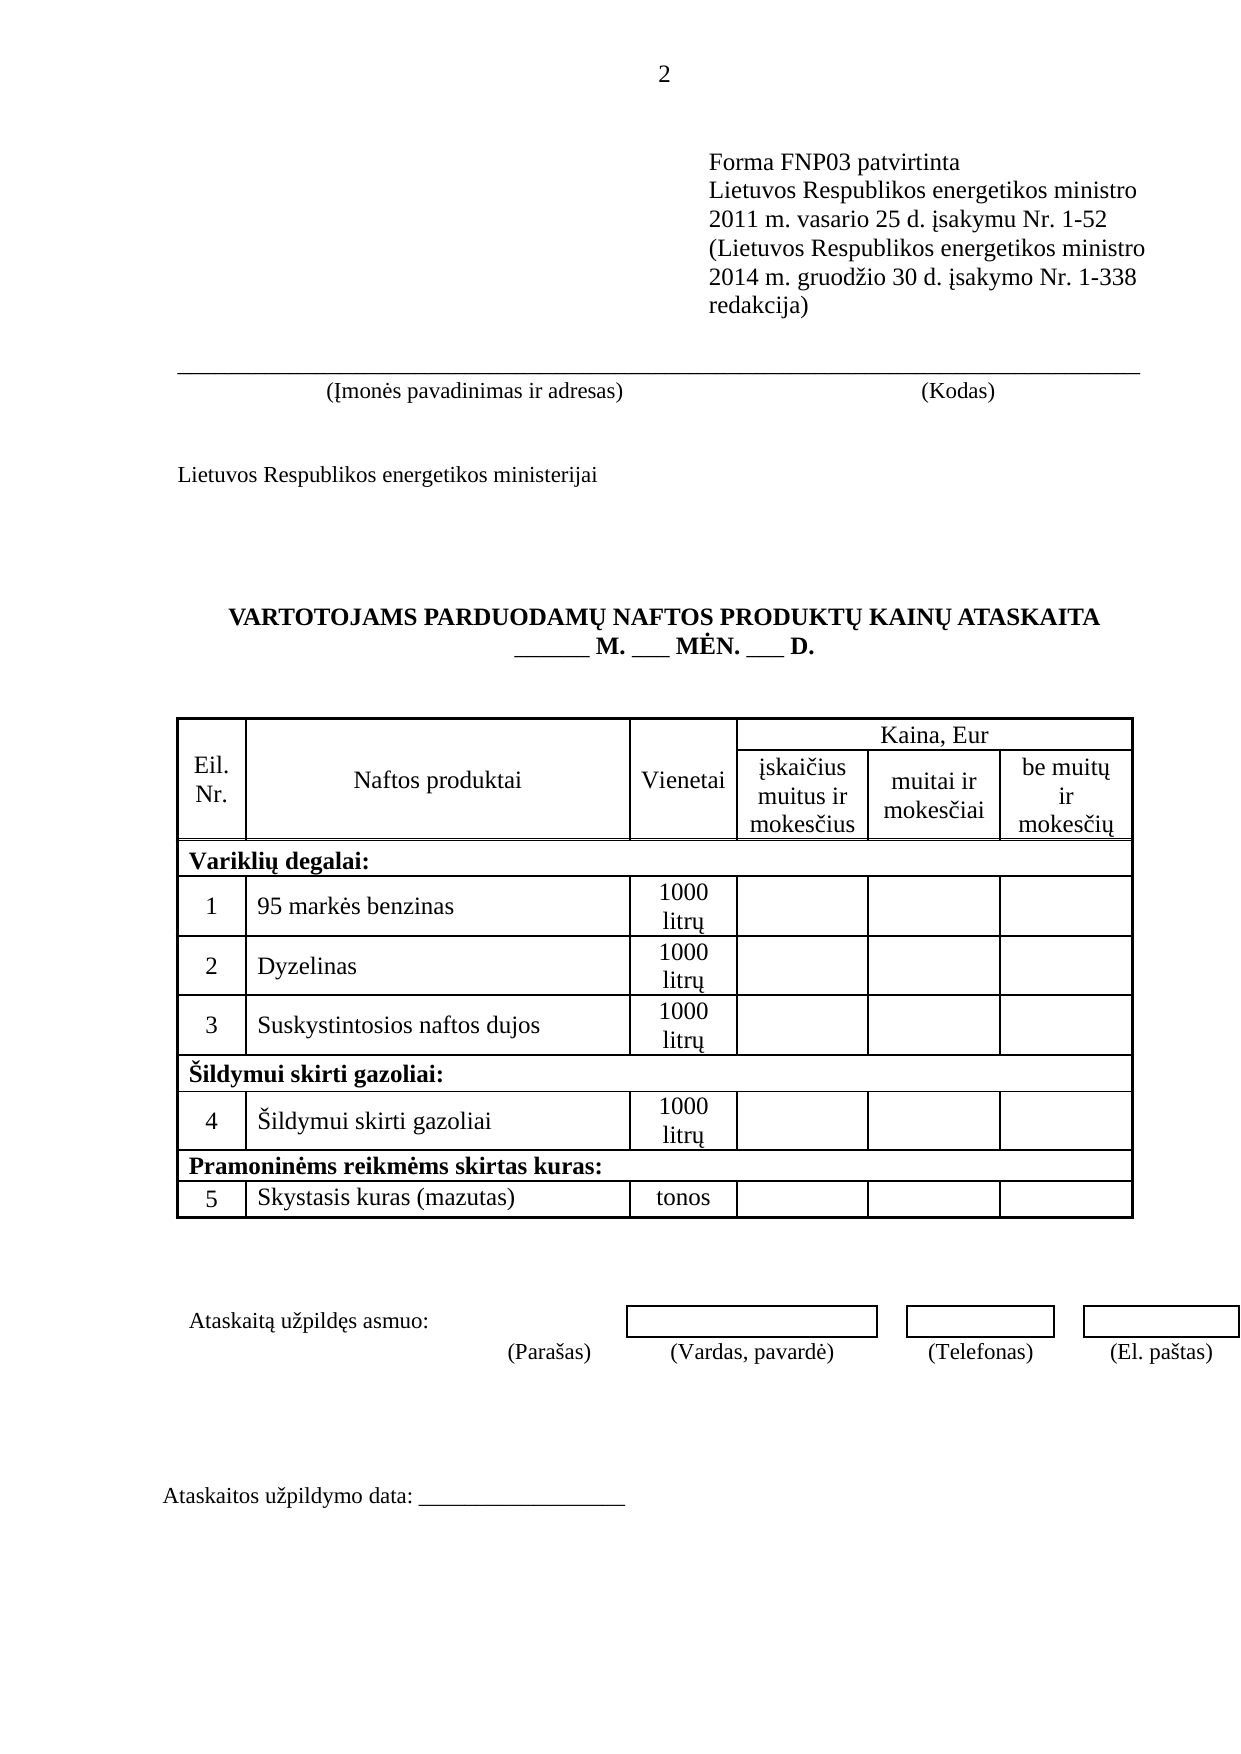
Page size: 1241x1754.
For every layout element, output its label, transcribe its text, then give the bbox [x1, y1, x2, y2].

text redakcija) [709, 291, 1152, 319]
table_cell [738, 877, 867, 934]
table_cell 95 markės benzinas [247, 877, 629, 934]
table_cell [1001, 937, 1131, 994]
text ______ M. ___ MĖN. ___ D. [177, 631, 1152, 659]
table_cell [869, 877, 999, 934]
text 2011 m. vasario 25 d. įsakymu Nr. 1-52 [709, 204, 1152, 233]
table_cell [1001, 1182, 1131, 1216]
table_cell be muitų ir mokesčių [1001, 751, 1131, 838]
table_cell 5 [179, 1182, 245, 1216]
table_cell Variklių degalai: [179, 841, 1131, 875]
text _____________________________________________________________________________ [177, 348, 1152, 377]
table_cell [1054, 1336, 1084, 1367]
table_cell Skystasis kuras (mazutas) [247, 1182, 629, 1216]
text Lietuvos Respublikos energetikos ministerijai [177, 461, 1152, 487]
table_cell 1000 litrų [631, 996, 736, 1054]
table_cell (Parašas) [472, 1336, 627, 1367]
table_cell [738, 937, 867, 994]
table_cell 2 [179, 937, 245, 994]
table_cell [869, 1182, 999, 1216]
text (Įmonės pavadinimas ir adresas) (Kodas) [177, 377, 1152, 403]
table_cell Dyzelinas [247, 937, 629, 994]
table_cell [869, 1092, 999, 1149]
table_cell Pramoninėms reikmėms skirtas kuras: [179, 1151, 1131, 1180]
table_cell 1 [179, 877, 245, 934]
table_cell [738, 1182, 867, 1216]
table_cell [869, 937, 999, 994]
text VARTOTOJAMS PARDUODAMŲ NAFTOS PRODUKTŲ KAINŲ ATASKAITA [177, 602, 1152, 631]
table_cell tonos [631, 1182, 736, 1216]
table_cell 1000 litrų [631, 937, 736, 994]
table_header [1055, 1305, 1083, 1336]
table_cell [1001, 877, 1131, 934]
table_header Kaina, Eur [738, 720, 1131, 749]
table_header [878, 1305, 906, 1336]
table_cell [1001, 996, 1131, 1054]
table_cell muitai ir mokesčiai [869, 751, 999, 838]
table_cell 4 [179, 1092, 245, 1149]
table_cell įskaičius muitus ir mokesčius [738, 751, 867, 838]
text (Lietuvos Respublikos energetikos ministro 2014 m. gruodžio 30 d. įsakymo Nr. 1-338 [709, 233, 1152, 291]
table_cell (Telefonas) [907, 1338, 1054, 1367]
table_cell Suskystintosios naftos dujos [247, 996, 629, 1054]
table_header Ataskaitą užpildęs asmuo: [177, 1305, 472, 1336]
table_header Naftos produktai [247, 720, 629, 838]
table_cell [738, 996, 867, 1054]
text Lietuvos Respublikos energetikos ministro [709, 176, 1152, 204]
text Forma FNP03 patvirtinta [709, 147, 1152, 176]
table_header [1085, 1307, 1238, 1336]
table_cell [869, 996, 999, 1054]
table_cell 3 [179, 996, 245, 1054]
table_header [908, 1307, 1053, 1336]
table_cell Šildymui skirti gazoliai [247, 1092, 629, 1149]
text Ataskaitos užpildymo data: __________________ [162, 1482, 1152, 1508]
table_cell Šildymui skirti gazoliai: [179, 1056, 1131, 1091]
table_header Vienetai [631, 720, 736, 838]
table_cell 1000 litrų [631, 1092, 736, 1149]
table_cell 1000 litrų [631, 877, 736, 934]
table_cell [877, 1336, 907, 1367]
table_cell (Vardas, pavardė) [627, 1338, 877, 1367]
table_cell [738, 1092, 867, 1149]
table_cell (El. paštas) [1084, 1338, 1238, 1367]
table_header [472, 1305, 626, 1336]
table_header Eil. Nr. [179, 720, 245, 838]
table_cell [1001, 1092, 1131, 1149]
table_cell [177, 1336, 472, 1367]
table_header [628, 1307, 876, 1336]
